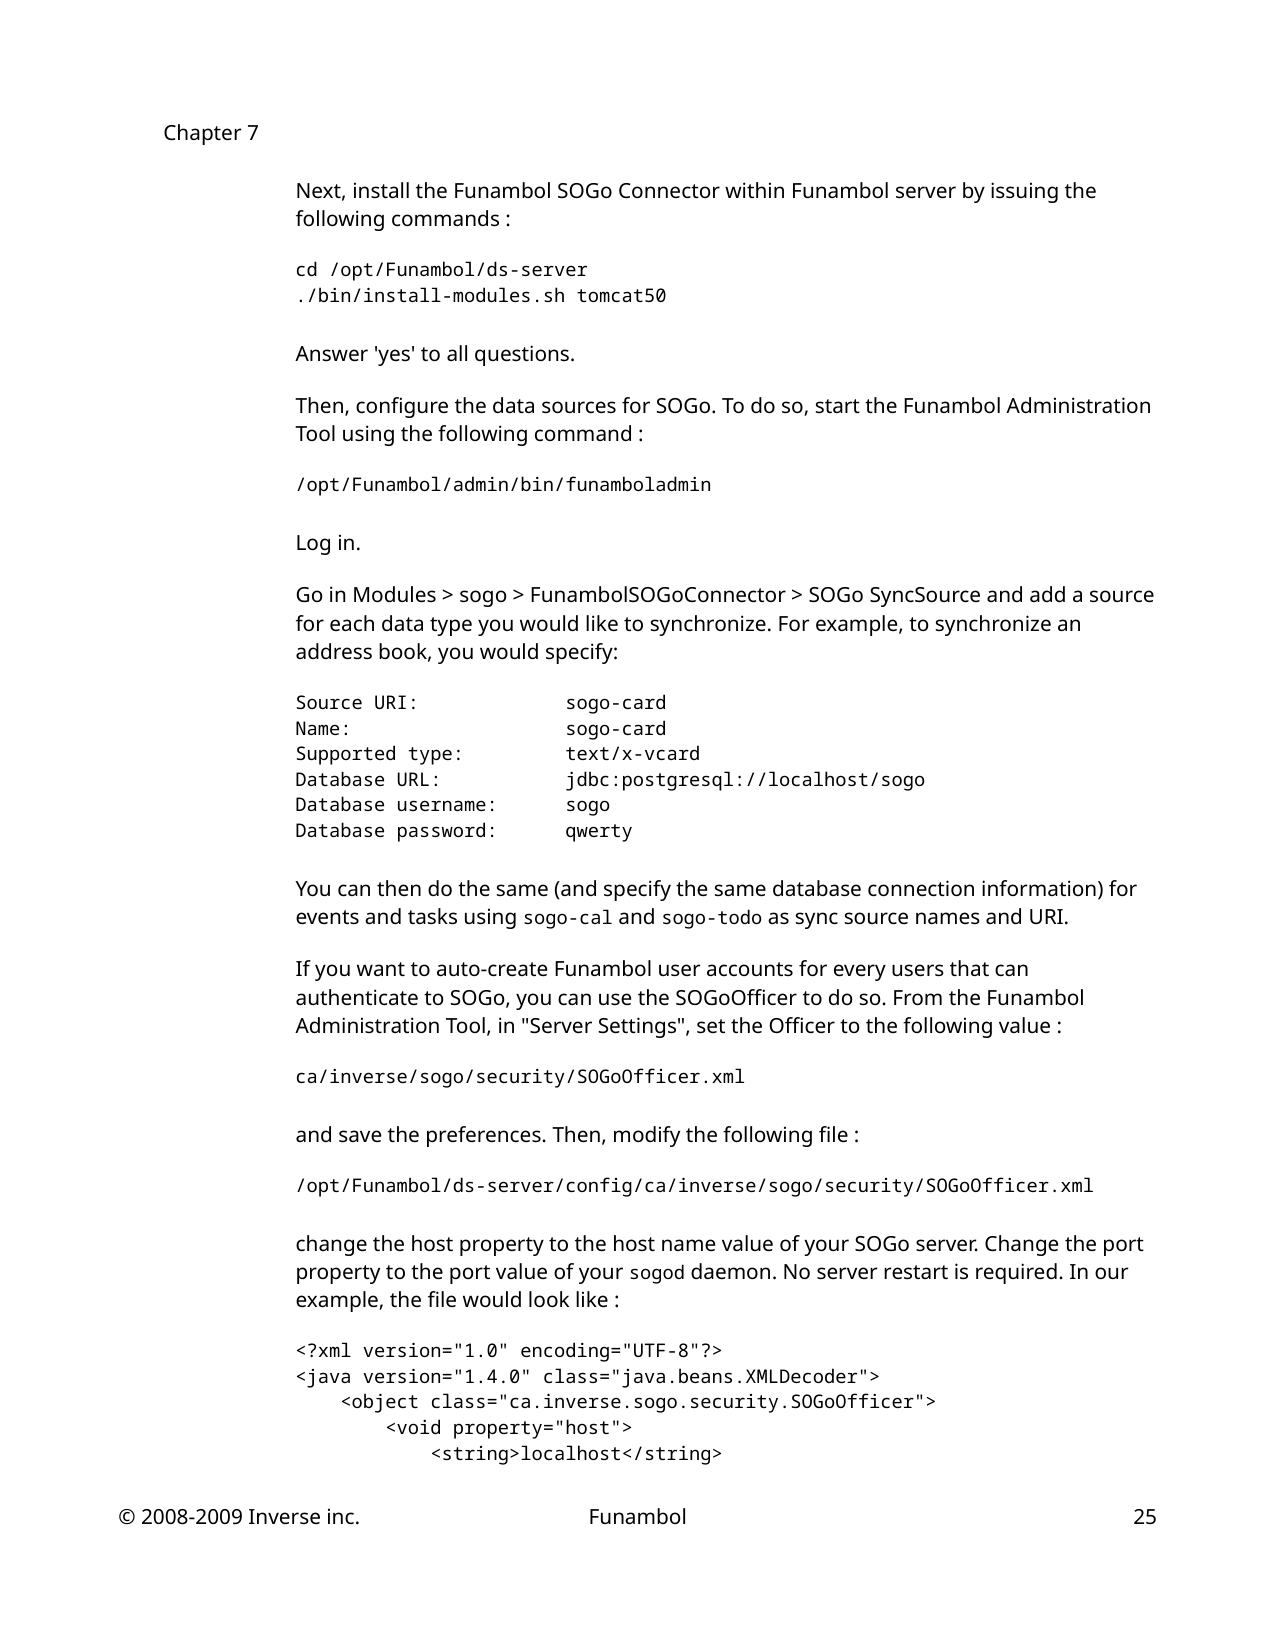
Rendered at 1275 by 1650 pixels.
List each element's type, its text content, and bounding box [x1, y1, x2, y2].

text <object class="ca.inverse.sogo.security.SOGoOfficer"> [295, 1389, 1157, 1414]
text Database username: sogo [295, 791, 1157, 817]
text Name: sogo-card [295, 715, 1157, 740]
text Supported type: text/x-vcard [295, 740, 1157, 766]
text ./bin/install-modules.sh tomcat50 [295, 282, 1157, 308]
text ca/inverse/sogo/security/SOGoOfficer.xml [295, 1063, 1157, 1089]
text cd /opt/Funambol/ds-server [295, 257, 1157, 282]
text Log in. [295, 528, 1157, 557]
text Then, configure the data sources for SOGo. To do so, start the Funambol Administration Tool using the following command : [295, 391, 1157, 448]
text Go in Modules > sogo > FunambolSOGoConnector > SOGo SyncSource and add a source for each data type you would like to synchronize. For example, to synchronize an address book, you would specify: [295, 580, 1157, 666]
text You can then do the same (and specify the same database connection information) for events and tasks using sogo-cal and sogo-todo as sync source names and URI. [295, 874, 1157, 931]
text <?xml version="1.0" encoding="UTF-8"?> [295, 1338, 1157, 1363]
text Source URI: sogo-card [295, 689, 1157, 715]
text Answer 'yes' to all questions. [295, 339, 1157, 367]
text and save the preferences. Then, modify the following file : [295, 1120, 1157, 1148]
text /opt/Funambol/admin/bin/funamboladmin [295, 471, 1157, 497]
text change the host property to the host name value of your SOGo server. Change the port property to the port value of your sogod daemon. No server restart is required. In our example, the file would look like : [295, 1229, 1157, 1314]
text Database URL: jdbc:postgresql://localhost/sogo [295, 766, 1157, 791]
text /opt/Funambol/ds-server/config/ca/inverse/sogo/security/SOGoOfficer.xml [295, 1172, 1157, 1197]
text <void property="host"> [295, 1414, 1157, 1440]
text Database password: qwerty [295, 817, 1157, 842]
text Next, install the Funambol SOGo Connector within Funambol server by issuing the following commands : [295, 176, 1157, 233]
text <string>localhost</string> [295, 1440, 1157, 1465]
text If you want to auto-create Funambol user accounts for every users that can authenticate to SOGo, you can use the SOGoOfficer to do so. From the Funambol Administration Tool, in "Server Settings", set the Officer to the following value : [295, 954, 1157, 1039]
text <java version="1.4.0" class="java.beans.XMLDecoder"> [295, 1363, 1157, 1389]
